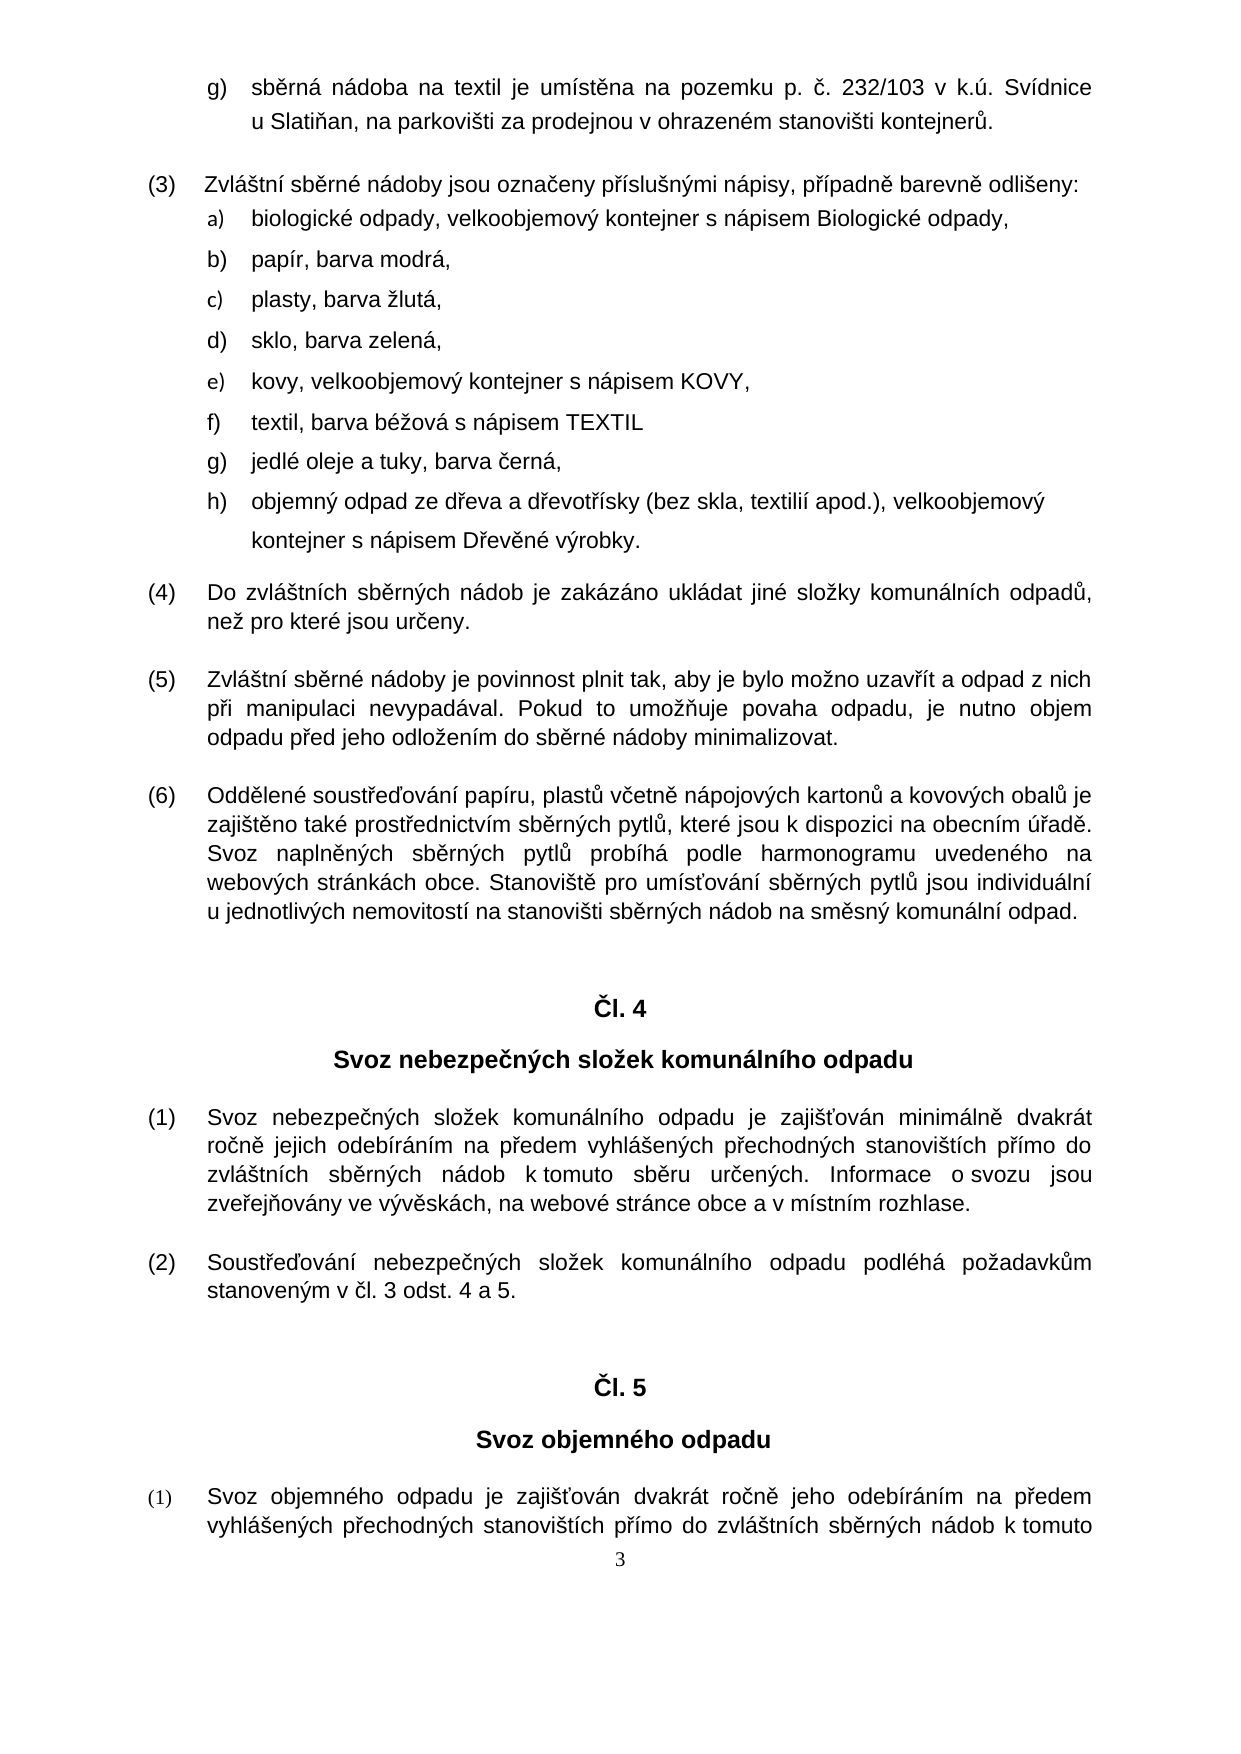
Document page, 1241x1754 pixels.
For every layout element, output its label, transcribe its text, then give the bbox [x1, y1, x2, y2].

list Svoz nebezpečných složek komunálního odpadu je zajišťován minimálně dvakrát ročně jejich odebíráním na předem vyhlášených přechodných stanovištích přímo do zvláštních sběrných nádob k tomuto sběru určených. Informace o svozu jsou zveřejňovány ve vývěskách, na webové stránce obce a v místním rozhlase. [148, 1103, 1092, 1217]
text Čl. 4 [148, 994, 1092, 1023]
list Zvláštní sběrné nádoby je povinnost plnit tak, aby je bylo možno uzavřít a odpad z nich při manipulaci nevypadával. Pokud to umožňuje povaha odpadu, je nutno objem odpadu před jeho odložením do sběrné nádoby minimalizovat. [148, 666, 1092, 751]
text Čl. 5 [148, 1373, 1092, 1402]
list plasty, barva žlutá, [207, 285, 1092, 313]
list Soustřeďování nebezpečných složek komunálního odpadu podléhá požadavkům stanoveným v čl. 3 odst. 4 a 5. [148, 1248, 1092, 1304]
list kovy, velkoobjemový kontejner s nápisem KOVY, [207, 367, 1092, 395]
list biologické odpady, velkoobjemový kontejner s nápisem Biologické odpady, [207, 204, 1092, 232]
list Zvláštní sběrné nádoby jsou označeny příslušnými nápisy, případně barevně odlišeny: [148, 171, 1092, 198]
list jedlé oleje a tuky, barva černá, [207, 448, 1092, 475]
list papír, barva modrá, [207, 246, 1092, 272]
list sběrná nádoba na textil je umístěna na pozemku p. č. 232/103 v k.ú. Svídnice u Slatiňan, na parkovišti za prodejnou v ohrazeném stanovišti kontejnerů. [207, 74, 1092, 134]
text Svoz objemného odpadu [148, 1425, 1092, 1453]
list objemný odpad ze dřeva a dřevotřísky (bez skla, textilií apod.), velkoobjemový kontejner s nápisem Dřevěné výrobky. [207, 488, 1092, 554]
text Svoz nebezpečných složek komunálního odpadu [148, 1046, 1092, 1074]
list sklo, barva zelená, [207, 327, 1092, 354]
list Svoz objemného odpadu je zajišťován dvakrát ročně jeho odebíráním na předem vyhlášených přechodných stanovištích přímo do zvláštních sběrných nádob k tomuto [148, 1483, 1092, 1538]
list textil, barva béžová s nápisem TEXTIL [207, 409, 1092, 435]
list Do zvláštních sběrných nádob je zakázáno ukládat jiné složky komunálních odpadů, než pro které jsou určeny. [148, 579, 1092, 634]
list Oddělené soustřeďování papíru, plastů včetně nápojových kartonů a kovových obalů je zajištěno také prostřednictvím sběrných pytlů, které jsou k dispozici na obecním úřadě. Svoz naplněných sběrných pytlů probíhá podle harmonogramu uvedeného na webových stránkách obce. Stanoviště pro umísťování sběrných pytlů jsou individuální u jednotlivých nemovitostí na stanovišti sběrných nádob na směsný komunální odpad. [148, 782, 1092, 924]
